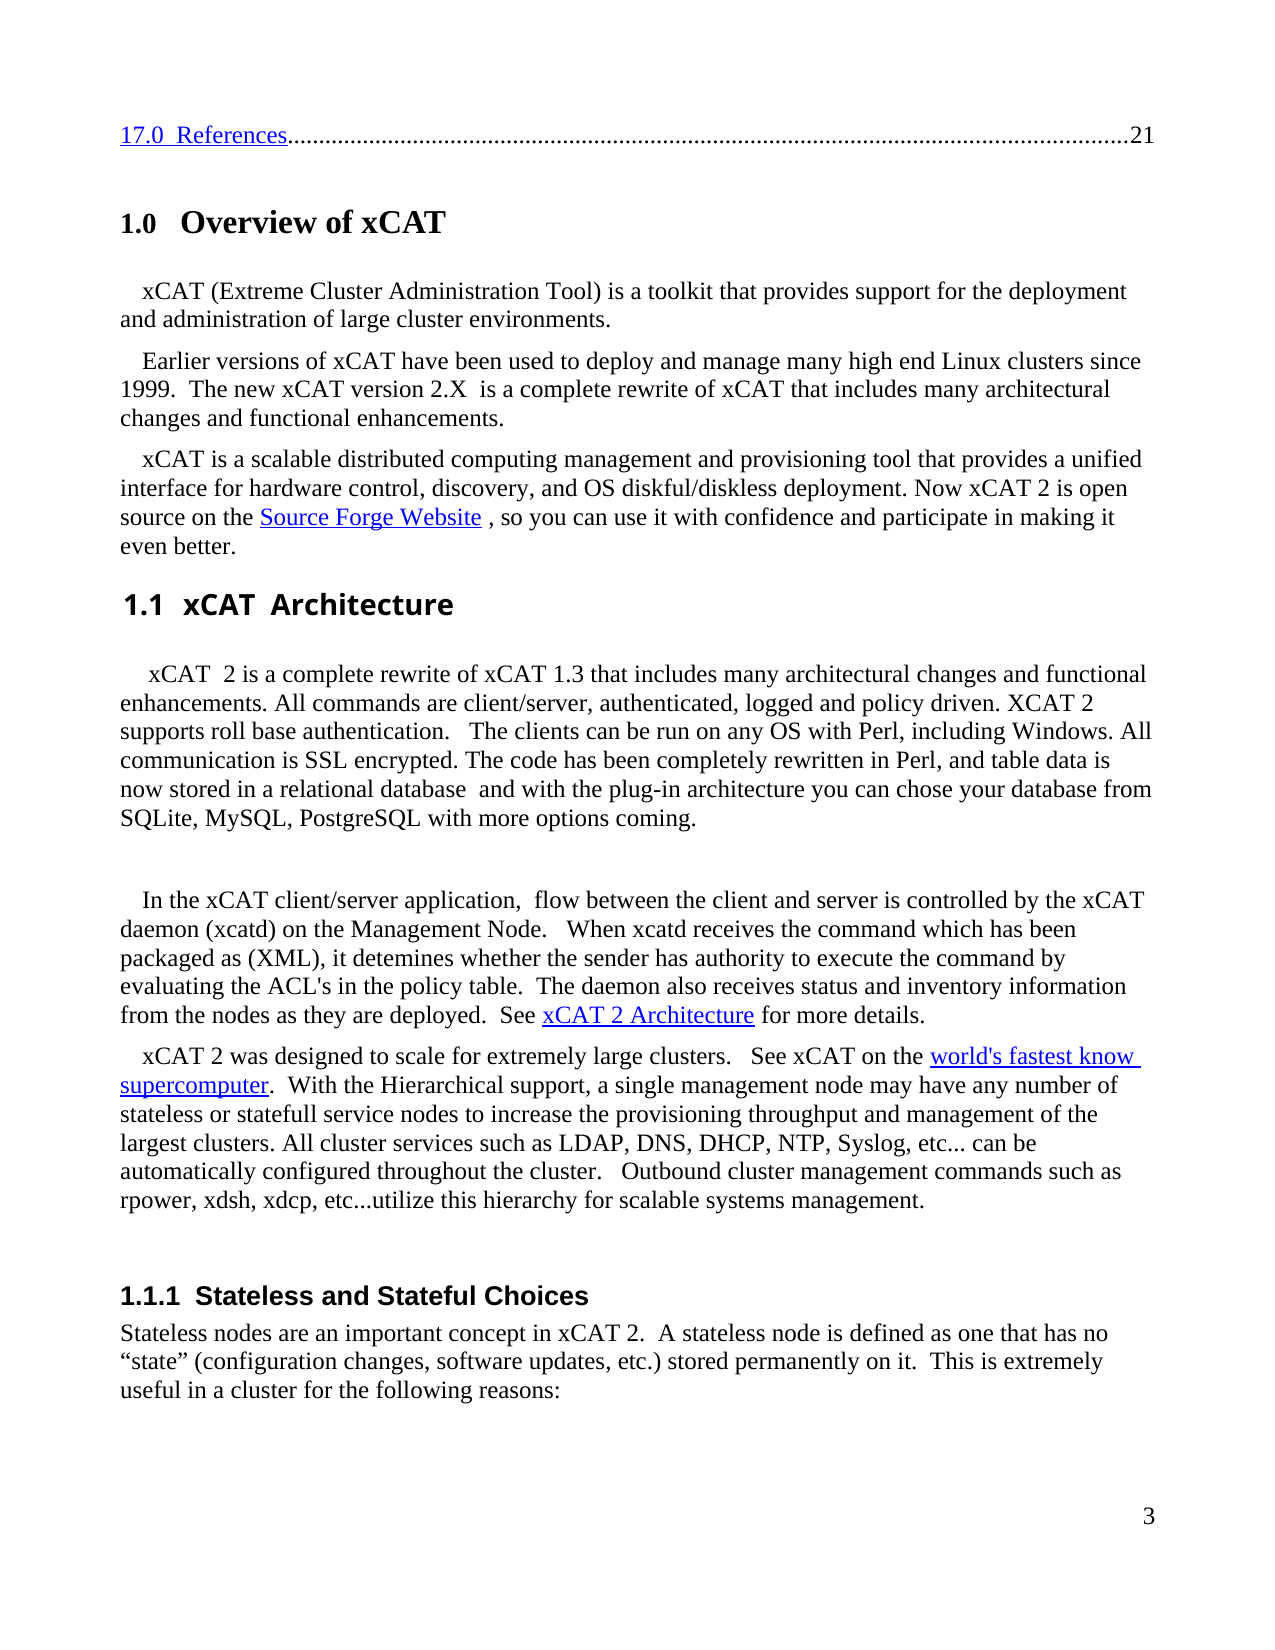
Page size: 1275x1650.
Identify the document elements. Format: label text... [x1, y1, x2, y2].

subtitle xCAT Architecture [123, 584, 1155, 624]
text Stateless nodes are an important concept in xCAT 2. A stateless node is defined as one that has no “state” (configuration changes, software updates, etc.) stored permanently on it. This is extremely useful in a cluster for the following reasons: [120, 1318, 1155, 1404]
text 17.0 References 21 [120, 120, 1155, 149]
text Earlier versions of xCAT have been used to deploy and manage many high end Linux clusters since 1999. The new xCAT version 2.X is a complete rewrite of xCAT that includes many architectural changes and functional enhancements. [120, 346, 1155, 432]
text xCAT 2 was designed to scale for extremely large clusters. See xCAT on the world's fastest know supercomputer. With the Hierarchical support, a single management node may have any number of stateless or statefull service nodes to increase the provisioning throughput and management of the largest clusters. All cluster services such as LDAP, DNS, DHCP, NTP, Syslog, etc... can be automatically configured throughout the cluster. Outbound cluster management commands such as rpower, xdsh, xdcp, etc...utilize this hierarchy for scalable systems management. [120, 1041, 1155, 1214]
text xCAT (Extreme Cluster Administration Tool) is a toolkit that provides support for the deployment and administration of large cluster environments. [120, 276, 1155, 333]
subtitle Stateless and Stateful Choices [120, 1280, 1155, 1311]
text In the xCAT client/server application, flow between the client and server is controlled by the xCAT daemon (xcatd) on the Management Node. When xcatd receives the command which has been packaged as (XML), it detemines whether the sender has authority to execute the command by evaluating the ACL's in the policy table. The daemon also receives status and inventory information from the nodes as they are deployed. See xCAT 2 Architecture for more details. [120, 885, 1155, 1029]
subtitle Overview of xCAT [120, 202, 1155, 241]
text xCAT is a scalable distributed computing management and provisioning tool that provides a unified interface for hardware control, discovery, and OS diskful/diskless deployment. Now xCAT 2 is open source on the Source Forge Website , so you can use it with confidence and participate in making it even better. [120, 444, 1155, 559]
text xCAT 2 is a complete rewrite of xCAT 1.3 that includes many architectural changes and functional enhancements. All commands are client/server, authenticated, logged and policy driven. XCAT 2 supports roll base authentication. The clients can be run on any OS with Perl, including Windows. All communication is SSL encrypted. The code has been completely rewritten in Perl, and table data is now stored in a relational database and with the plug-in architecture you can chose your database from SQLite, MySQL, PostgreSQL with more options coming. [120, 659, 1155, 831]
